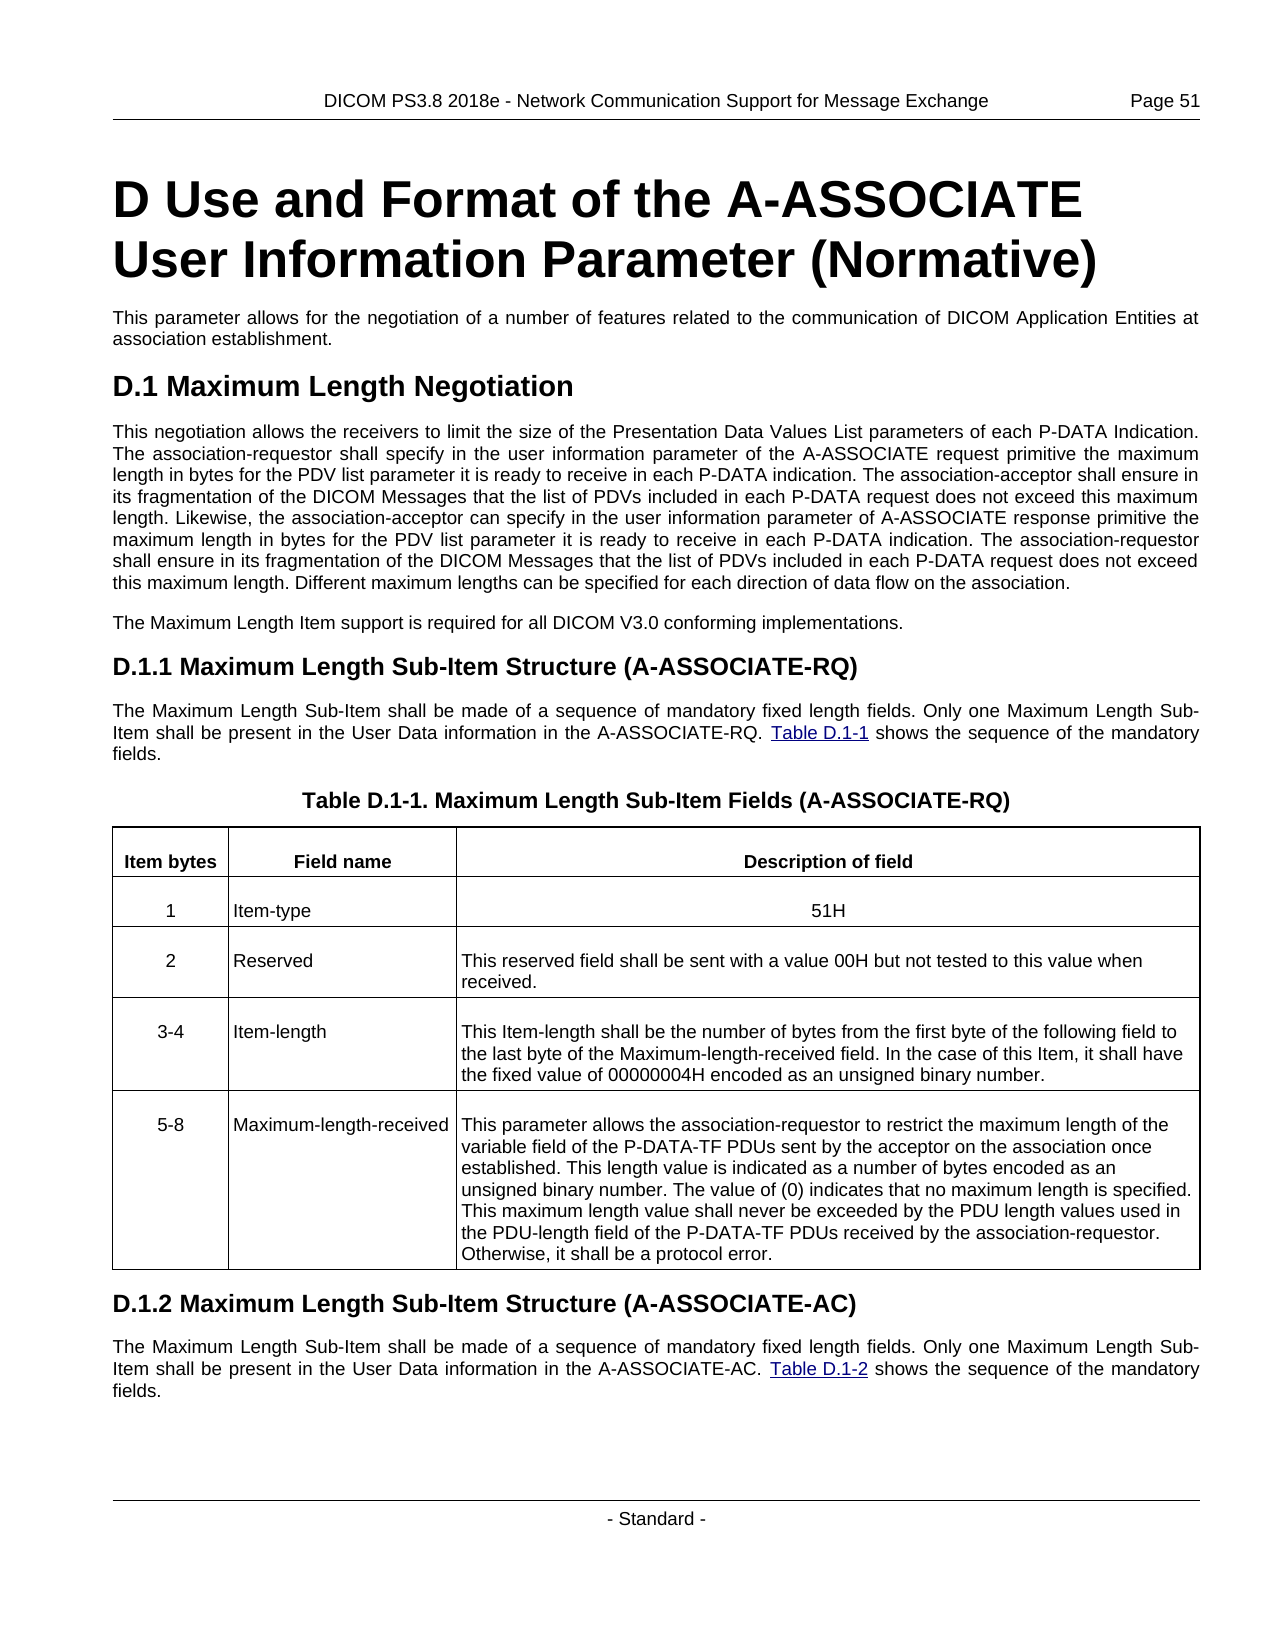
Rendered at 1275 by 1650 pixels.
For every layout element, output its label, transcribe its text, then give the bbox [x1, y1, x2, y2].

table_cell 1 [113, 877, 228, 926]
text D.1.2 Maximum Length Sub-Item Structure (A-ASSOCIATE-AC) [112, 1289, 1200, 1317]
text The Maximum Length Sub-Item shall be made of a sequence of mandatory fixed length fields. Only one Maximum Length Sub-Item shall be present in the User Data information in the A-ASSOCIATE-AC. Table D.1-2 shows the sequence of the mandatory fields. [112, 1336, 1200, 1401]
text This parameter allows for the negotiation of a number of features related to the communication of DICOM Application Entities at association establishment. [112, 307, 1200, 350]
table_cell Maximum-length-received [229, 1091, 456, 1269]
table_header Description of field [457, 828, 1199, 876]
table_cell 51H [457, 877, 1199, 926]
table_cell 3-4 [113, 998, 228, 1090]
text D.1.1 Maximum Length Sub-Item Structure (A-ASSOCIATE-RQ) [112, 652, 1200, 681]
table_header Item bytes [113, 828, 228, 876]
table_cell Reserved [229, 927, 456, 997]
table_cell Item-length [229, 998, 456, 1090]
table_cell 2 [113, 927, 228, 997]
text This negotiation allows the receivers to limit the size of the Presentation Data Values List parameters of each P-DATA Indication. The association-requestor shall specify in the user information parameter of the A-ASSOCIATE request primitive the maximum length in bytes for the PDV list parameter it is ready to receive in each P-DATA indication. The association-acceptor shall ensure in its fragmentation of the DICOM Messages that the list of PDVs included in each P-DATA request does not exceed this maximum length. Likewise, the association-acceptor can specify in the user information parameter of A-ASSOCIATE response primitive the maximum length in bytes for the PDV list parameter it is ready to receive in each P-DATA indication. The association-requestor shall ensure in its fragmentation of the DICOM Messages that the list of PDVs included in each P-DATA request does not exceed this maximum length. Different maximum lengths can be specified for each direction of data flow on the association. [112, 421, 1200, 593]
table_cell This Item-length shall be the number of bytes from the first byte of the following field to the last byte of the Maximum-length-received field. In the case of this Item, it shall have the fixed value of 00000004H encoded as an unsigned binary number. [457, 998, 1199, 1090]
table_header Field name [229, 828, 456, 876]
text The Maximum Length Item support is required for all DICOM V3.0 conforming implementations. [112, 612, 1200, 634]
text Table D.1-1. Maximum Length Sub-Item Fields (A-ASSOCIATE-RQ) [112, 787, 1200, 813]
table_cell This reserved field shall be sent with a value 00H but not tested to this value when received. [457, 927, 1199, 997]
text The Maximum Length Sub-Item shall be made of a sequence of mandatory fixed length fields. Only one Maximum Length Sub-Item shall be present in the User Data information in the A-ASSOCIATE-RQ. Table D.1-1 shows the sequence of the mandatory fields. [112, 700, 1200, 764]
text D.1 Maximum Length Negotiation [112, 368, 1200, 402]
table_cell 5-8 [113, 1091, 228, 1269]
table_cell Item-type [229, 877, 456, 926]
table_cell This parameter allows the association-requestor to restrict the maximum length of the variable field of the P-DATA-TF PDUs sent by the acceptor on the association once established. This length value is indicated as a number of bytes encoded as an unsigned binary number. The value of (0) indicates that no maximum length is specified. This maximum length value shall never be exceeded by the PDU length values used in the PDU-length field of the P-DATA-TF PDUs received by the association-requestor. Otherwise, it shall be a protocol error. [457, 1091, 1199, 1269]
text D Use and Format of the A-ASSOCIATE User Information Parameter (Normative) [112, 169, 1200, 288]
